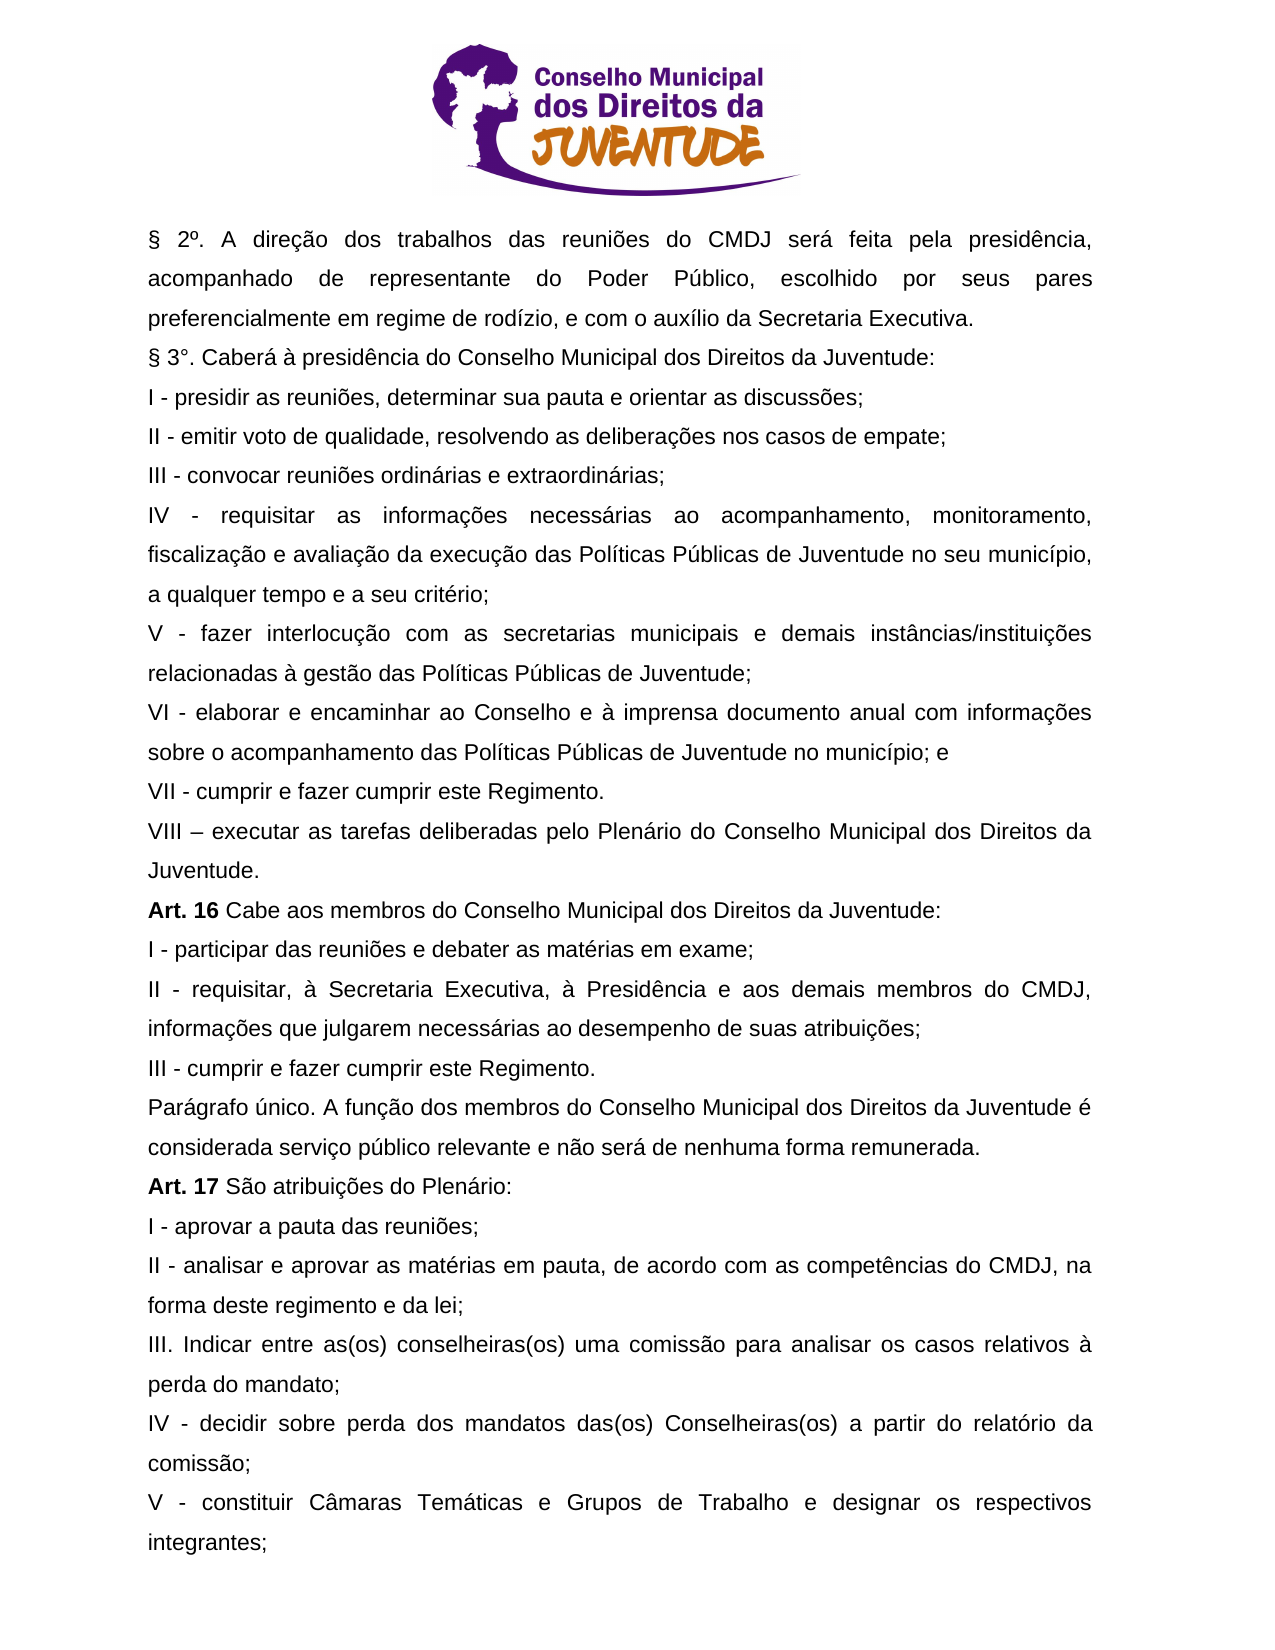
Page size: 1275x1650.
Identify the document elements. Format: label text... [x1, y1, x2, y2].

text Art. 17 São atribuições do Plenário: [148, 1173, 1093, 1199]
text VII - cumprir e fazer cumprir este Regimento. [148, 778, 1093, 805]
text I - presidir as reuniões, determinar sua pauta e orientar as discussões; [148, 383, 1093, 410]
text IV - requisitar as informações necessárias ao acompanhamento, monitoramento, fiscalização e avaliação da execução das Políticas Públicas de Juventude no seu município, a qualquer tempo e a seu critério; [148, 502, 1093, 607]
text III. Indicar entre as(os) conselheiras(os) uma comissão para analisar os casos relativos à perda do mandato; [148, 1331, 1093, 1397]
text II - analisar e aprovar as matérias em pauta, de acordo com as competências do CMDJ, na forma deste regimento e da lei; [148, 1252, 1093, 1318]
text I - aprovar a pauta das reuniões; [148, 1213, 1093, 1239]
text III - convocar reuniões ordinárias e extraordinárias; [148, 462, 1093, 489]
text § 3°. Caberá à presidência do Conselho Municipal dos Direitos da Juventude: [148, 344, 1093, 370]
text VIII – executar as tarefas deliberadas pelo Plenário do Conselho Municipal dos Direitos da Juventude. [148, 818, 1093, 884]
text Art. 16 Cabe aos membros do Conselho Municipal dos Direitos da Juventude: [148, 897, 1093, 923]
picture [462, 44, 764, 196]
text V - fazer interlocução com as secretarias municipais e demais instâncias/instituições relacionadas à gestão das Políticas Públicas de Juventude; [148, 620, 1093, 686]
text III - cumprir e fazer cumprir este Regimento. [148, 1055, 1093, 1081]
text IV - decidir sobre perda dos mandatos das(os) Conselheiras(os) a partir do relatório da comissão; [148, 1410, 1093, 1476]
text II - emitir voto de qualidade, resolvendo as deliberações nos casos de empate; [148, 423, 1093, 449]
text I - participar das reuniões e debater as matérias em exame; [148, 936, 1093, 963]
text Parágrafo único. A função dos membros do Conselho Municipal dos Direitos da Juventude é considerada serviço público relevante e não será de nenhuma forma remunerada. [148, 1094, 1093, 1160]
text II - requisitar, à Secretaria Executiva, à Presidência e aos demais membros do CMDJ, informações que julgarem necessárias ao desempenho de suas atribuições; [148, 976, 1093, 1042]
text V - constituir Câmaras Temáticas e Grupos de Trabalho e designar os respectivos integrantes; [148, 1489, 1093, 1555]
text VI - elaborar e encaminhar ao Conselho e à imprensa documento anual com informações sobre o acompanhamento das Políticas Públicas de Juventude no município; e [148, 699, 1093, 765]
text § 2º. A direção dos trabalhos das reuniões do CMDJ será feita pela presidência, acompanhado de representante do Poder Público, escolhido por seus pares preferencialmente em regime de rodízio, e com o auxílio da Secretaria Executiva. [148, 226, 1093, 331]
